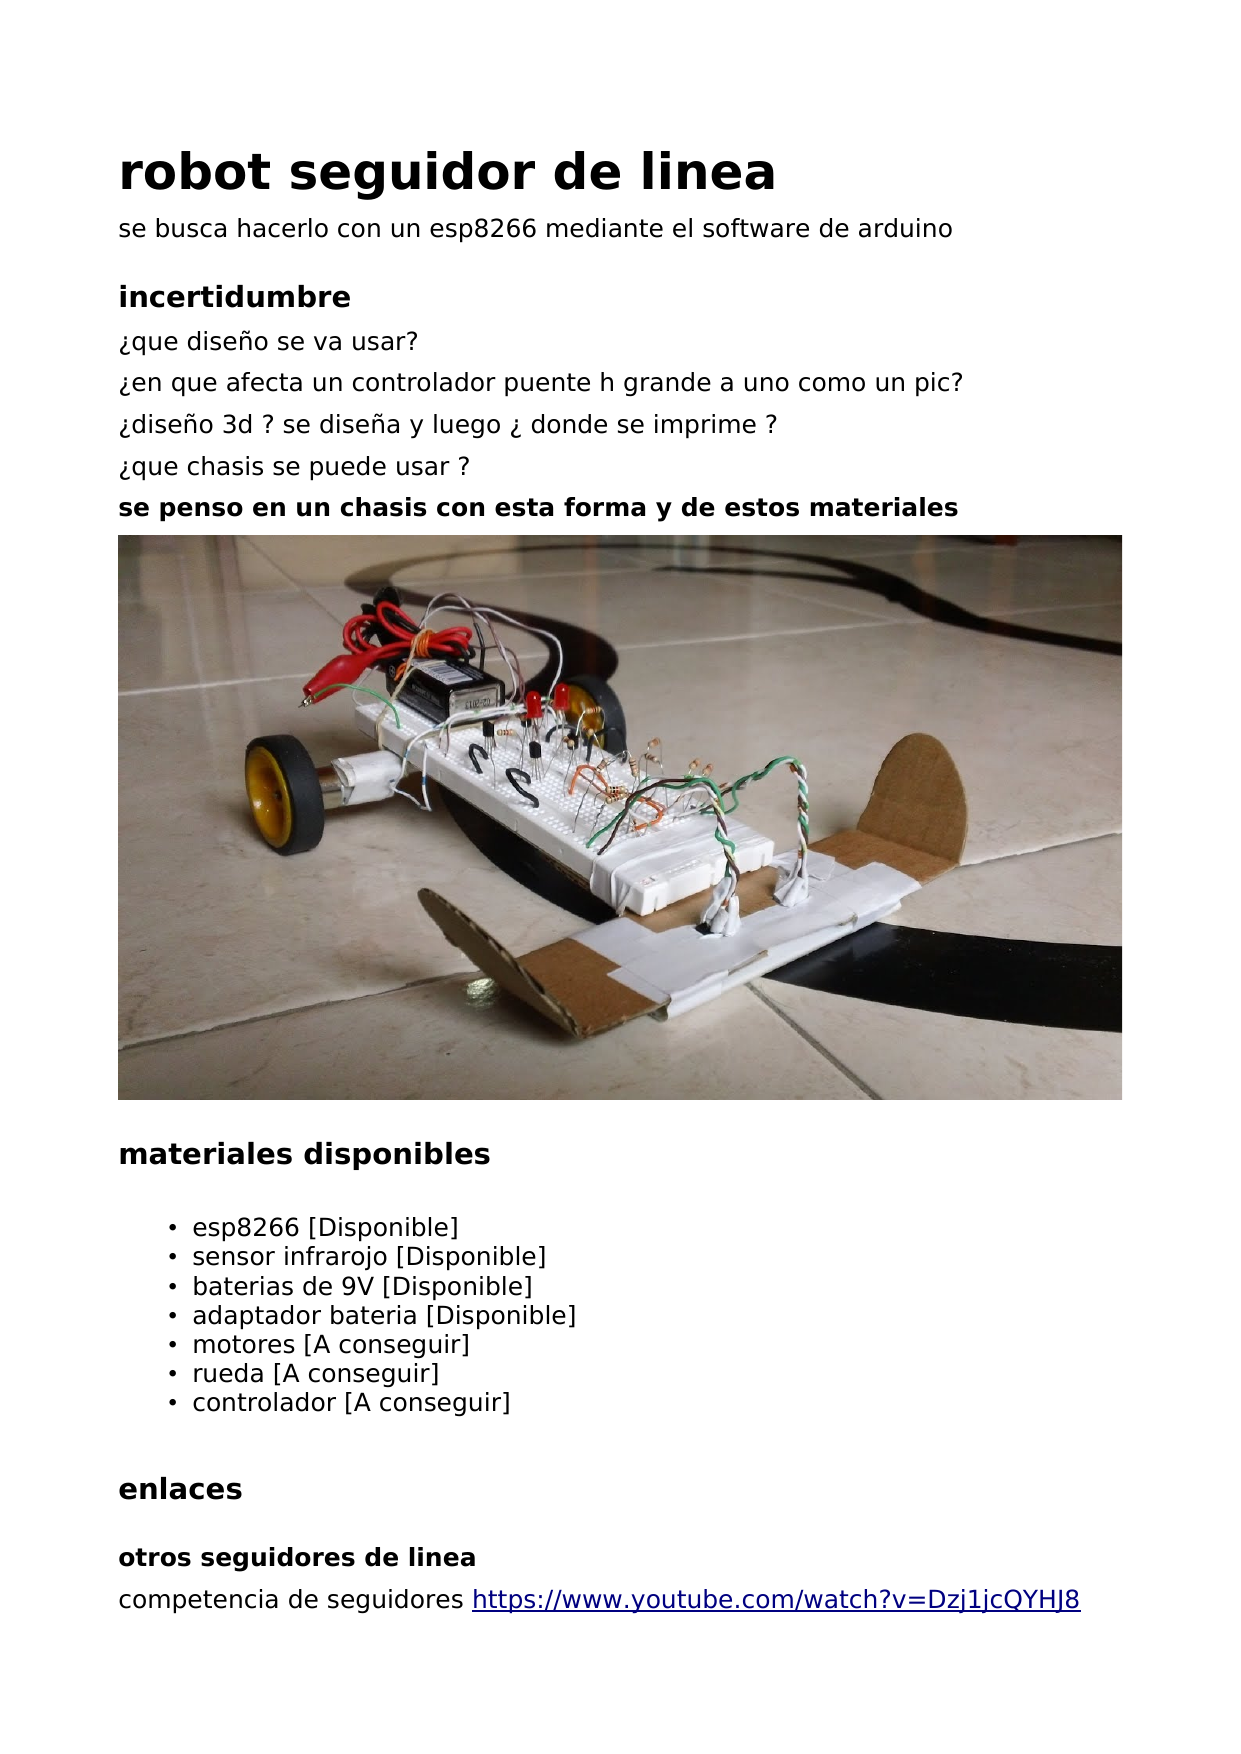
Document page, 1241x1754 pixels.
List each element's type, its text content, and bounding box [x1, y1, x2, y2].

list motores [A conseguir] [177, 1330, 1122, 1359]
subtitle incertidumbre [118, 281, 1122, 314]
subtitle robot seguidor de linea [118, 143, 1122, 201]
text ¿diseño 3d ? se diseña y luego ¿ donde se imprime ? [118, 410, 1122, 439]
list adaptador bateria [Disponible] [177, 1301, 1122, 1330]
text ¿en que afecta un controlador puente h grande a uno como un pic? [118, 369, 1122, 398]
subtitle materiales disponibles [118, 1137, 1122, 1171]
text competencia de seguidores https://www.youtube.com/watch?v=Dzj1jcQYHJ8 [118, 1585, 1122, 1614]
text se penso en un chasis con esta forma y de estos materiales [118, 494, 1122, 523]
list controlador [A conseguir] [177, 1388, 1122, 1418]
list sensor infrarojo [Disponible] [177, 1243, 1122, 1272]
list baterias de 9V [Disponible] [177, 1272, 1122, 1301]
list rueda [A conseguir] [177, 1359, 1122, 1388]
list esp8266 [Disponible] [177, 1213, 1122, 1243]
text se busca hacerlo con un esp8266 mediante el software de arduino [118, 214, 1122, 243]
text ¿que chasis se puede usar ? [118, 452, 1122, 481]
subtitle enlaces [118, 1472, 1122, 1506]
text ¿que diseño se va usar? [118, 327, 1122, 356]
picture [118, 535, 1123, 1100]
subtitle otros seguidores de linea [118, 1543, 1122, 1573]
